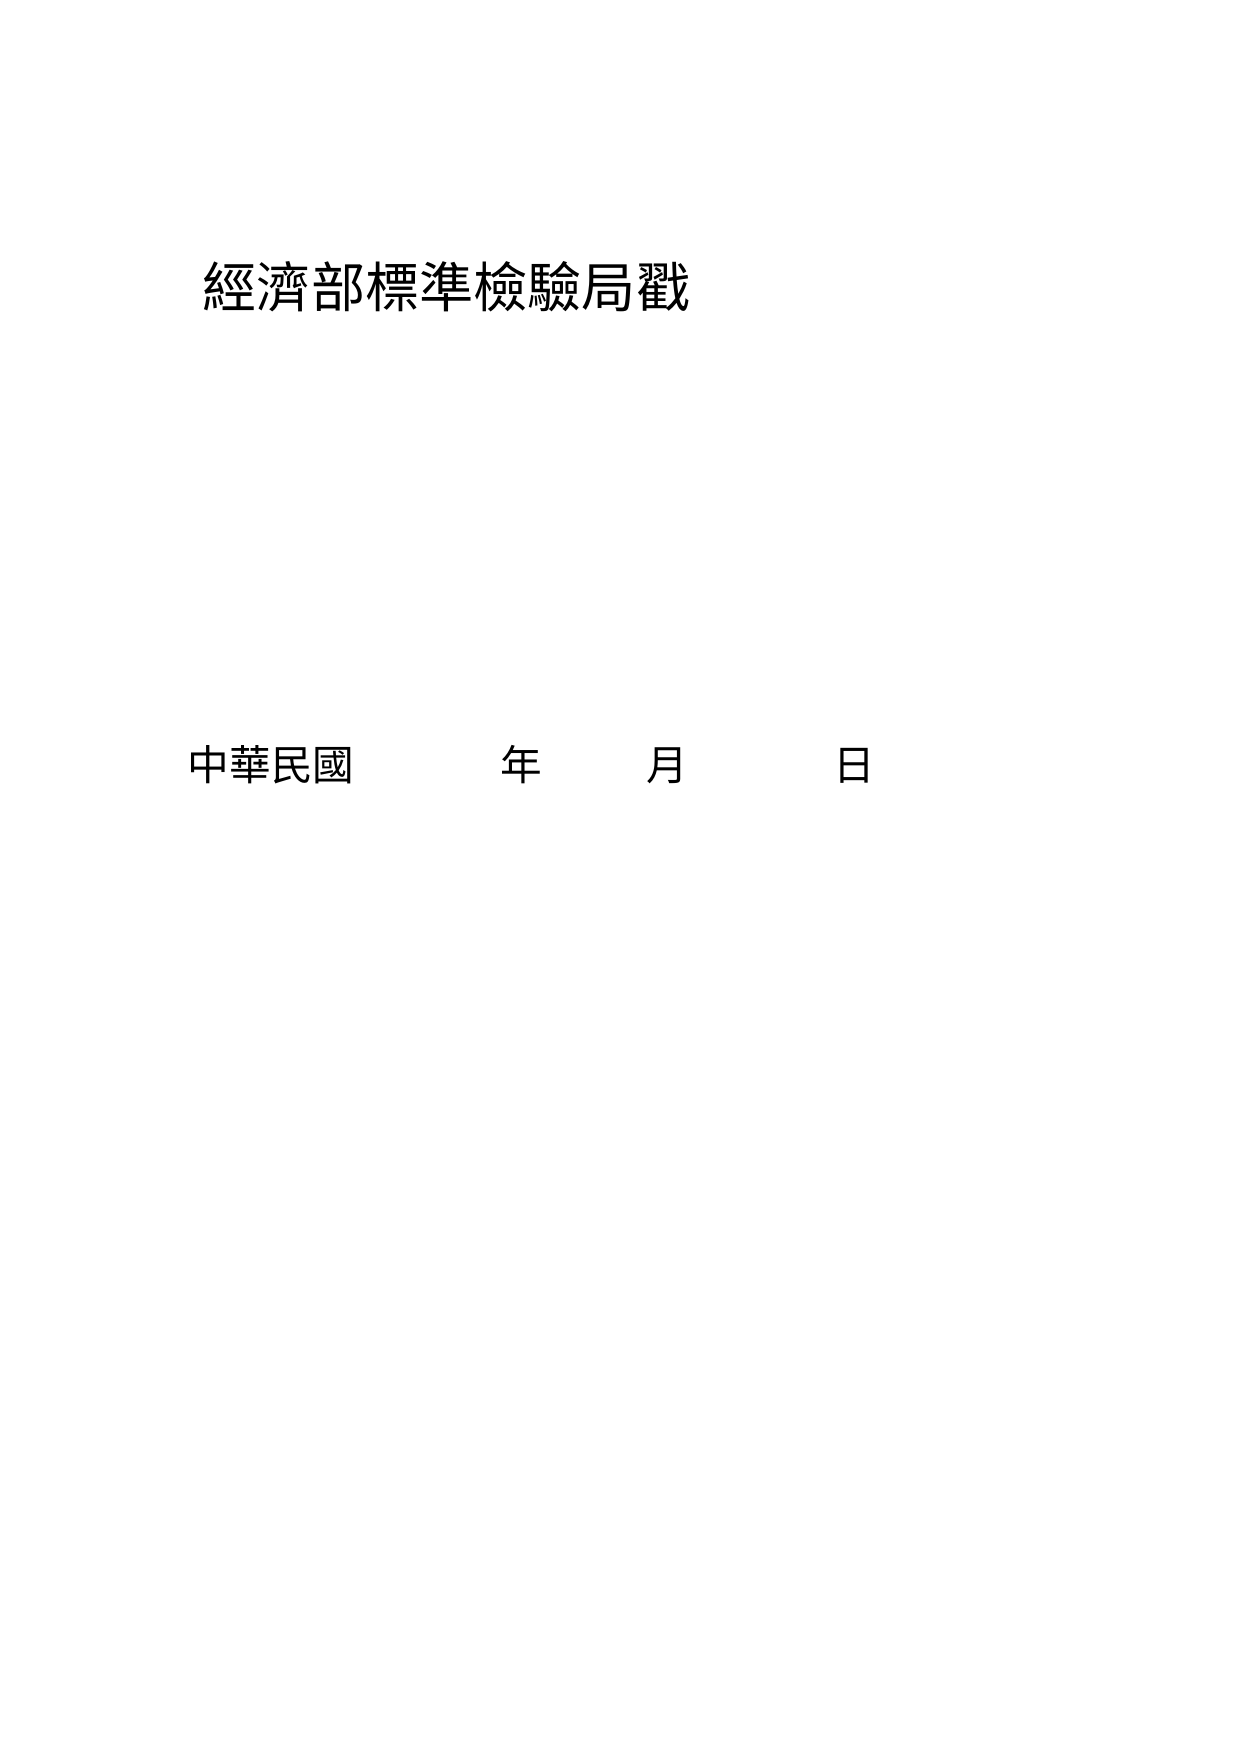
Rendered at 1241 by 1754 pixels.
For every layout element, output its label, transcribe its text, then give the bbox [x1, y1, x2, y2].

text 中華民國 年 月 日 [187, 721, 1085, 783]
text 經濟部標準檢驗局戳 [202, 245, 747, 323]
